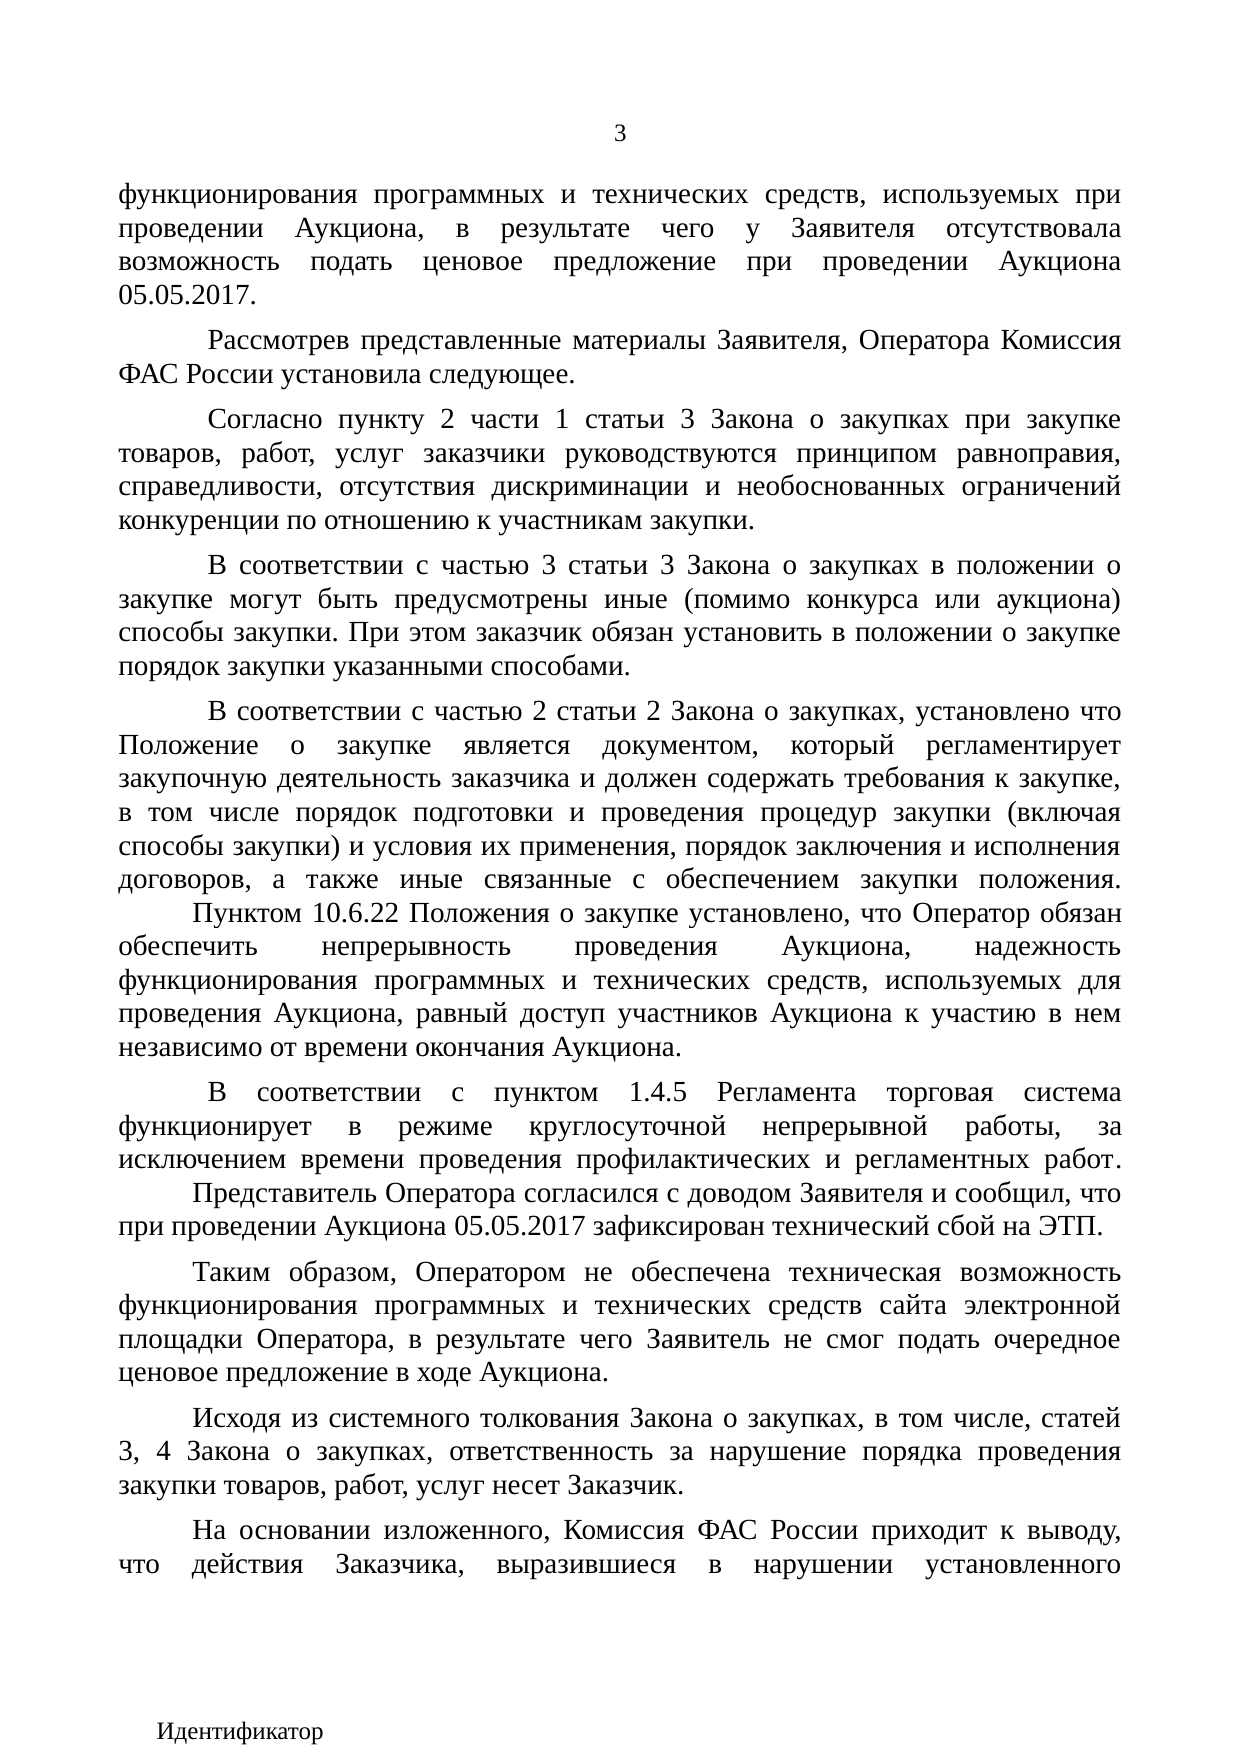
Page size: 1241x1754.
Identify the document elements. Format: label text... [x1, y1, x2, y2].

text Согласно пункту 2 части 1 статьи 3 Закона о закупках при закупке товаров, работ, услуг заказчики руководствуются принципом равноправия, справедливости, отсутствия дискриминации и необоснованных ограничений конкуренции по отношению к участникам закупки. [118, 401, 1122, 536]
text Исходя из системного толкования Закона о закупках, в том числе, статей 3, 4 Закона о закупках, ответственность за нарушение порядка проведения закупки товаров, работ, услуг несет Заказчик. [118, 1400, 1122, 1501]
text В соответствии с частью 3 статьи 3 Закона о закупках в положении о закупке могут быть предусмотрены иные (помимо конкурса или аукциона) способы закупки. При этом заказчик обязан установить в положении о закупке порядок закупки указанными способами. [118, 547, 1122, 682]
text Таким образом, Оператором не обеспечена техническая возможность функционирования программных и технических средств сайта электронной площадки Оператора, в результате чего Заявитель не смог подать очередное ценовое предложение в ходе Аукциона. [118, 1254, 1122, 1388]
text В соответствии с частью 2 статьи 2 Закона о закупках, установлено что Положение о закупке является документом, который регламентирует закупочную деятельность заказчика и должен содержать требования к закупке, в том числе порядок подготовки и проведения процедур закупки (включая способы закупки) и условия их применения, порядок заключения и исполнения договоров, а также иные связанные с обеспечением закупки положения. Пунктом 10.6.22 Положения о закупке установлено, что Оператор обязан обеспечить непрерывность проведения Аукциона, надежность функционирования программных и технических средств, используемых для проведения Аукциона, равный доступ участников Аукциона к участию в нем независимо от времени окончания Аукциона. [118, 693, 1122, 1062]
text функционирования программных и технических средств, используемых при проведении Аукциона, в результате чего у Заявителя отсутствовала возможность подать ценовое предложение при проведении Аукциона 05.05.2017. [118, 176, 1122, 311]
text В соответствии с пунктом 1.4.5 Регламента торговая система функционирует в режиме круглосуточной непрерывной работы, за исключением времени проведения профилактических и регламентных работ. Представитель Оператора согласился с доводом Заявителя и сообщил, что при проведении Аукциона 05.05.2017 зафиксирован технический сбой на ЭТП. [118, 1074, 1122, 1242]
text Рассмотрев представленные материалы Заявителя, Оператора Комиссия ФАС России установила следующее. [118, 322, 1122, 389]
text На основании изложенного, Комиссия ФАС России приходит к выводу, что действия Заказчика, выразившиеся в нарушении установленного [118, 1512, 1122, 1579]
